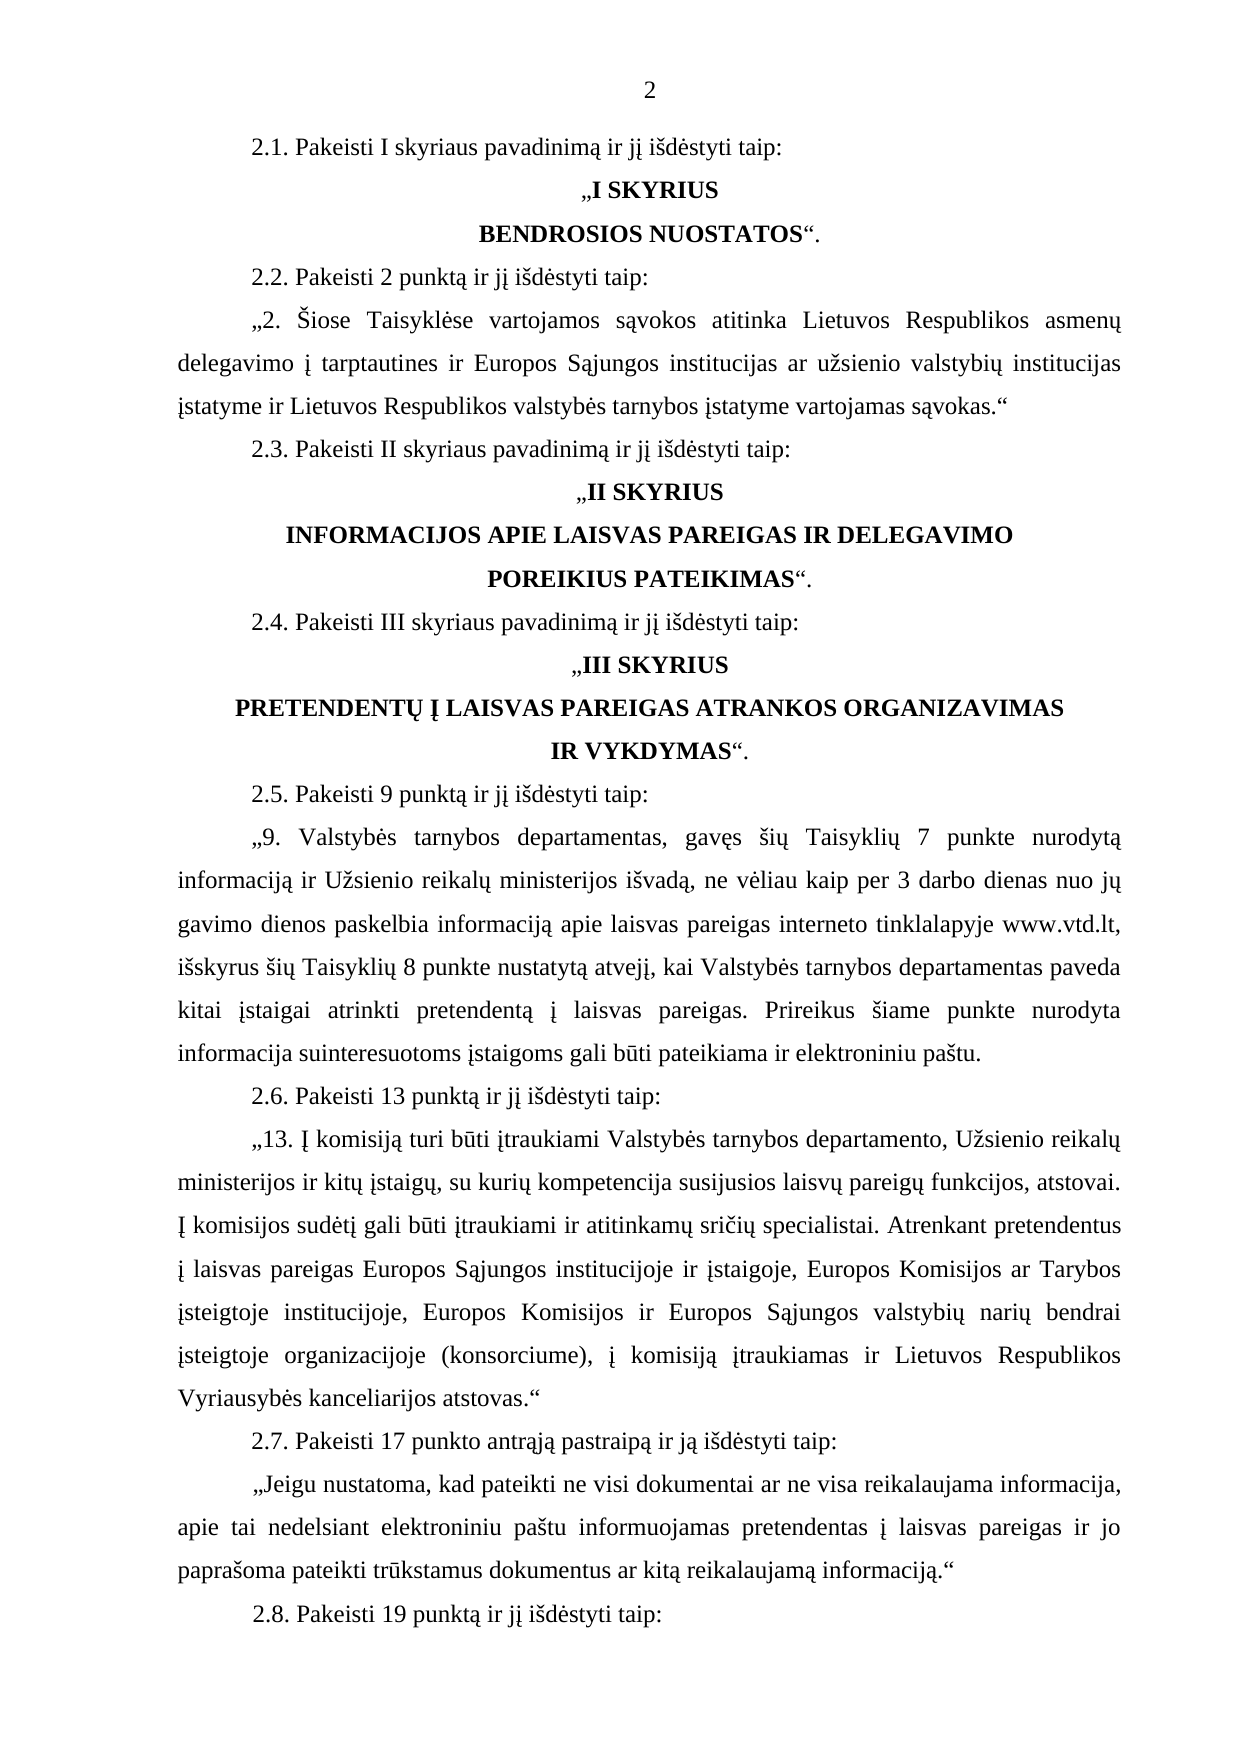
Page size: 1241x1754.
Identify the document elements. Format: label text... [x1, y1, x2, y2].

text „13. Į komisiją turi būti įtraukiami Valstybės tarnybos departamento, Užsienio reikalų ministerijos ir kitų įstaigų, su kurių kompetencija susijusios laisvų pareigų funkcijos, atstovai. Į komisijos sudėtį gali būti įtraukiami ir atitinkamų sričių specialistai. Atrenkant pretendentus į laisvas pareigas Europos Sąjungos institucijoje ir įstaigoje, Europos Komisijos ar Tarybos įsteigtoje institucijoje, Europos Komisijos ir Europos Sąjungos valstybių narių bendrai įsteigtoje organizacijoje (konsorciume), į komisiją įtraukiamas ir Lietuvos Respublikos Vyriausybės kanceliarijos atstovas.“ [177, 1124, 1122, 1412]
text „II SKYRIUS [177, 477, 1122, 506]
text „I SKYRIUS [177, 176, 1122, 204]
text 2.5. Pakeisti 9 punktą ir jį išdėstyti taip: [177, 779, 1122, 808]
text 2.7. Pakeisti 17 punkto antrąją pastraipą ir ją išdėstyti taip: [177, 1426, 1122, 1455]
text „2. Šiose Taisyklėse vartojamos sąvokos atitinka Lietuvos Respublikos asmenų delegavimo į tarptautines ir Europos Sąjungos institucijas ar užsienio valstybių institucijas įstatyme ir Lietuvos Respublikos valstybės tarnybos įstatyme vartojamas sąvokas.“ [177, 305, 1122, 420]
text INFORMACIJOS APIE LAISVAS PAREIGAS IR DELEGAVIMO POREIKIUS PATEIKIMAS“. [177, 521, 1122, 592]
text 2.4. Pakeisti III skyriaus pavadinimą ir jį išdėstyti taip: [177, 607, 1122, 636]
text 2.8. Pakeisti 19 punktą ir jį išdėstyti taip: [177, 1599, 1122, 1627]
text „III SKYRIUS [177, 650, 1122, 679]
text „Jeigu nustatoma, kad pateikti ne visi dokumentai ar ne visa reikalaujama informacija, apie tai nedelsiant elektroniniu paštu informuojamas pretendentas į laisvas pareigas ir jo paprašoma pateikti trūkstamus dokumentus ar kitą reikalaujamą informaciją.“ [177, 1469, 1122, 1584]
text BENDROSIOS NUOSTATOS“. [177, 219, 1122, 247]
text 2.3. Pakeisti II skyriaus pavadinimą ir jį išdėstyti taip: [177, 434, 1122, 463]
text 2.2. Pakeisti 2 punktą ir jį išdėstyti taip: [177, 262, 1122, 291]
text PRETENDENTŲ Į LAISVAS PAREIGAS ATRANKOS ORGANIZAVIMAS IR VYKDYMAS“. [177, 693, 1122, 765]
text „9. Valstybės tarnybos departamentas, gavęs šių Taisyklių 7 punkte nurodytą informaciją ir Užsienio reikalų ministerijos išvadą, ne vėliau kaip per 3 darbo dienas nuo jų gavimo dienos paskelbia informaciją apie laisvas pareigas interneto tinklalapyje www.vtd.lt, išskyrus šių Taisyklių 8 punkte nustatytą atvejį, kai Valstybės tarnybos departamentas paveda kitai įstaigai atrinkti pretendentą į laisvas pareigas. Prireikus šiame punkte nurodyta informacija suinteresuotoms įstaigoms gali būti pateikiama ir elektroniniu paštu. [177, 822, 1122, 1067]
text 2.1. Pakeisti I skyriaus pavadinimą ir jį išdėstyti taip: [177, 132, 1122, 161]
text 2.6. Pakeisti 13 punktą ir jį išdėstyti taip: [177, 1081, 1122, 1110]
